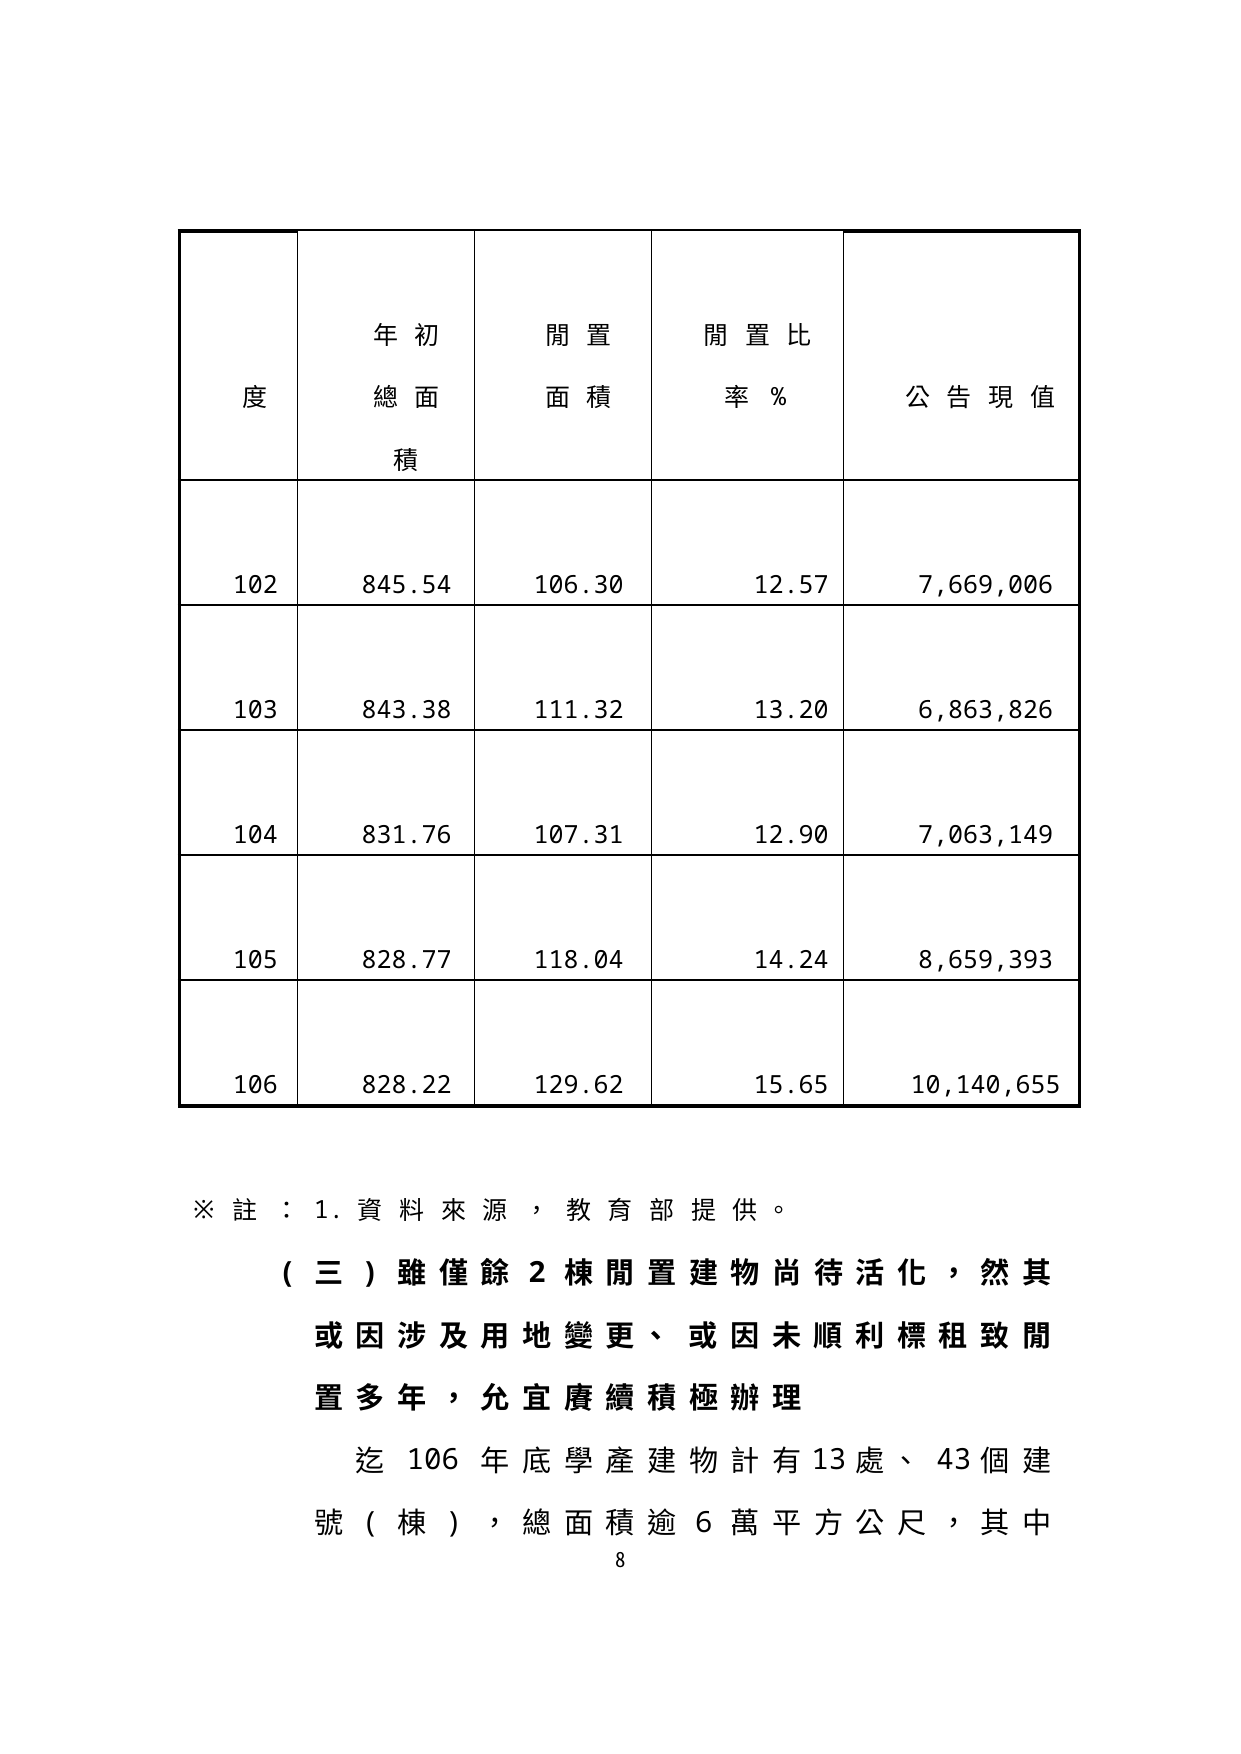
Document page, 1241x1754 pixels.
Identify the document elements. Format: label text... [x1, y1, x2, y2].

table_cell 閒置面積 [475, 231, 651, 479]
table_cell 106.30 [475, 481, 651, 604]
table_cell 845.54 [298, 481, 474, 604]
table_header 度 [181, 233, 297, 479]
table_cell 828.22 [298, 981, 474, 1104]
table_cell 111.32 [475, 606, 651, 729]
table_cell 129.62 [475, 981, 651, 1104]
table_cell 10,140,655 [844, 981, 1078, 1104]
text 迄106年底學產建物計有13處、43個建號(棟)，總面積逾6萬平方公尺，其中已出租39棟、代管2棟及閒置2棟，而2棟閒置建物為花蓮公教會館及台北捷運永春站聯合開發大樓後巷16號店鋪，房屋評定價值約1.49億元。經查： [271, 1417, 1058, 1542]
table_cell 103 [181, 606, 297, 729]
table_cell 12.90 [652, 731, 843, 854]
table_cell 6,863,826 [844, 606, 1078, 729]
table_cell 年初總面積 [298, 231, 474, 479]
table_cell 831.76 [298, 731, 474, 854]
text ※註：1.資料來源，教育部提供。 [183, 1167, 1058, 1229]
table_cell 106 [181, 981, 297, 1104]
table_cell 13.20 [652, 606, 843, 729]
table_cell 118.04 [475, 856, 651, 979]
table_cell 閒置比率% [652, 231, 843, 479]
table_cell 105 [181, 856, 297, 979]
table_cell 102 [181, 481, 297, 604]
table_cell 107.31 [475, 731, 651, 854]
table_cell 8,659,393 [844, 856, 1078, 979]
table_header 公告現值 [844, 233, 1078, 479]
table_cell 12.57 [652, 481, 843, 604]
table_cell 7,063,149 [844, 731, 1078, 854]
table_cell 15.65 [652, 981, 843, 1104]
text (三)雖僅餘2棟閒置建物尚待活化，然其或因涉及用地變更、或因未順利標租致閒置多年，允宜賡續積極辦理 [242, 1229, 1058, 1417]
table_cell 843.38 [298, 606, 474, 729]
table_cell 104 [181, 731, 297, 854]
table_cell 14.24 [652, 856, 843, 979]
table_cell 7,669,006 [844, 481, 1078, 604]
table_cell 828.77 [298, 856, 474, 979]
